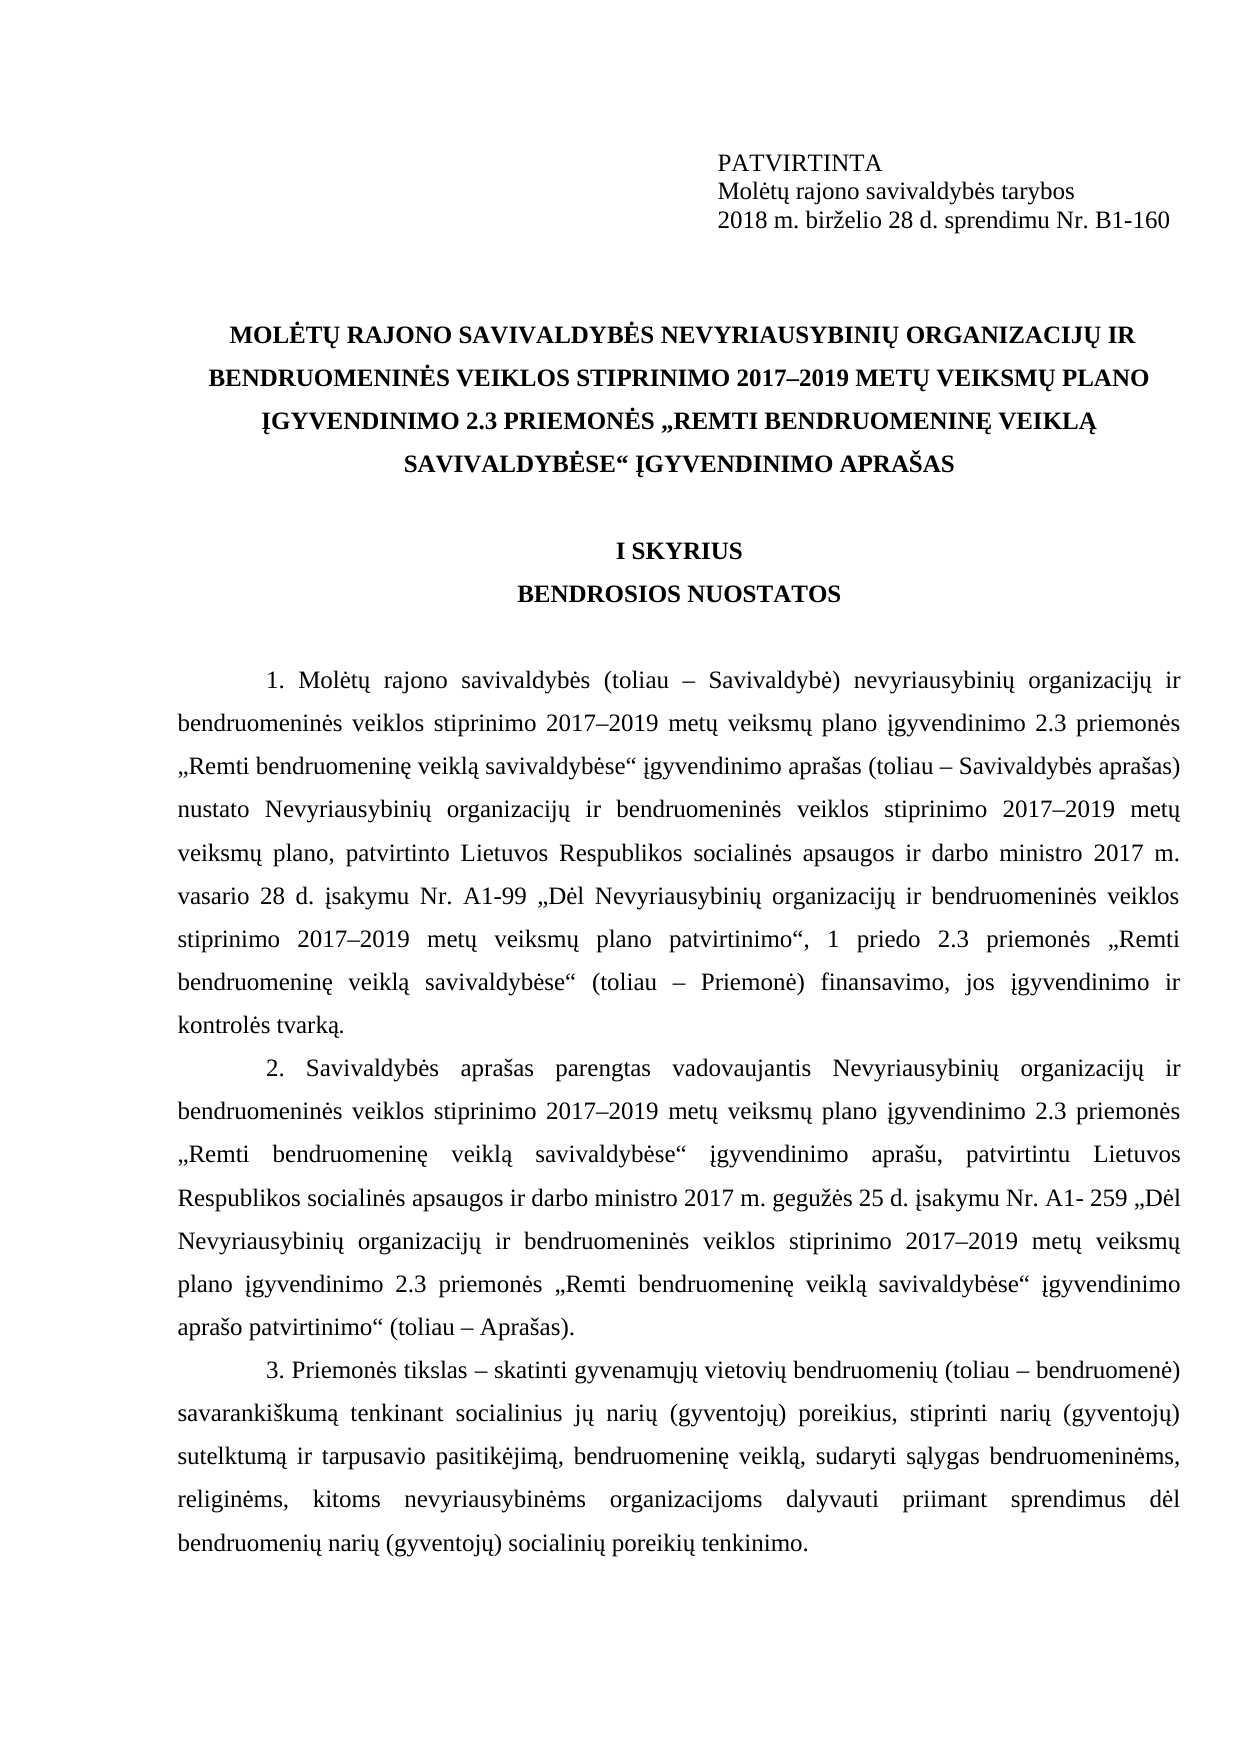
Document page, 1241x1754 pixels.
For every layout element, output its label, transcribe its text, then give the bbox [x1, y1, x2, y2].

text 1. Molėtų rajono savivaldybės (toliau – Savivaldybė) nevyriausybinių organizacijų ir bendruomeninės veiklos stiprinimo 2017–2019 metų veiksmų plano įgyvendinimo 2.3 priemonės „Remti bendruomeninę veiklą savivaldybėse“ įgyvendinimo aprašas (toliau – Savivaldybės aprašas) nustato Nevyriausybinių organizacijų ir bendruomeninės veiklos stiprinimo 2017–2019 metų veiksmų plano, patvirtinto Lietuvos Respublikos socialinės apsaugos ir darbo ministro 2017 m. vasario 28 d. įsakymu Nr. A1-99 „Dėl Nevyriausybinių organizacijų ir bendruomeninės veiklos stiprinimo 2017–2019 metų veiksmų plano patvirtinimo“, 1 priedo 2.3 priemonės „Remti bendruomeninę veiklą savivaldybėse“ (toliau – Priemonė) finansavimo, jos įgyvendinimo ir kontrolės tvarką. [177, 665, 1181, 1039]
text Molėtų rajono savivaldybės tarybos [717, 176, 1181, 205]
text PATVIRTINTA [582, 148, 1181, 176]
text 2018 m. birželio 28 d. sprendimu Nr. B1-160 [717, 205, 1181, 234]
text MOLĖTŲ RAJONO SAVIVALDYBĖs NEVYRIAUSYBINIŲ ORGANIZACIJŲ IR BENDRUOMENINĖS VEIKLOS STIPRINIMO 2017–2019 METŲ VEIKSMŲ PLANO ĮGYVENDINIMO 2.3 PRIEMONĖS „REMTI BENDRUOMENINĘ VEIKLĄ SAVIVALDYBĖSE“ įgyvendinimo APRAŠAS [177, 320, 1181, 478]
text Bendrosios nuostatos [177, 579, 1181, 608]
text 3. Priemonės tikslas – skatinti gyvenamųjų vietovių bendruomenių (toliau – bendruomenė) savarankiškumą tenkinant socialinius jų narių (gyventojų) poreikius, stiprinti narių (gyventojų) sutelktumą ir tarpusavio pasitikėjimą, bendruomeninę veiklą, sudaryti sąlygas bendruomeninėms, religinėms, kitoms nevyriausybinėms organizacijoms dalyvauti priimant sprendimus dėl bendruomenių narių (gyventojų) socialinių poreikių tenkinimo. [177, 1355, 1181, 1556]
text I SKYRIUS [177, 536, 1181, 564]
text 2. Savivaldybės aprašas parengtas vadovaujantis Nevyriausybinių organizacijų ir bendruomeninės veiklos stiprinimo 2017–2019 metų veiksmų plano įgyvendinimo 2.3 priemonės „Remti bendruomeninę veiklą savivaldybėse“ įgyvendinimo aprašu, patvirtintu Lietuvos Respublikos socialinės apsaugos ir darbo ministro 2017 m. gegužės 25 d. įsakymu Nr. A1- 259 „Dėl Nevyriausybinių organizacijų ir bendruomeninės veiklos stiprinimo 2017–2019 metų veiksmų plano įgyvendinimo 2.3 priemonės „Remti bendruomeninę veiklą savivaldybėse“ įgyvendinimo aprašo patvirtinimo“ (toliau – Aprašas). [177, 1053, 1181, 1341]
